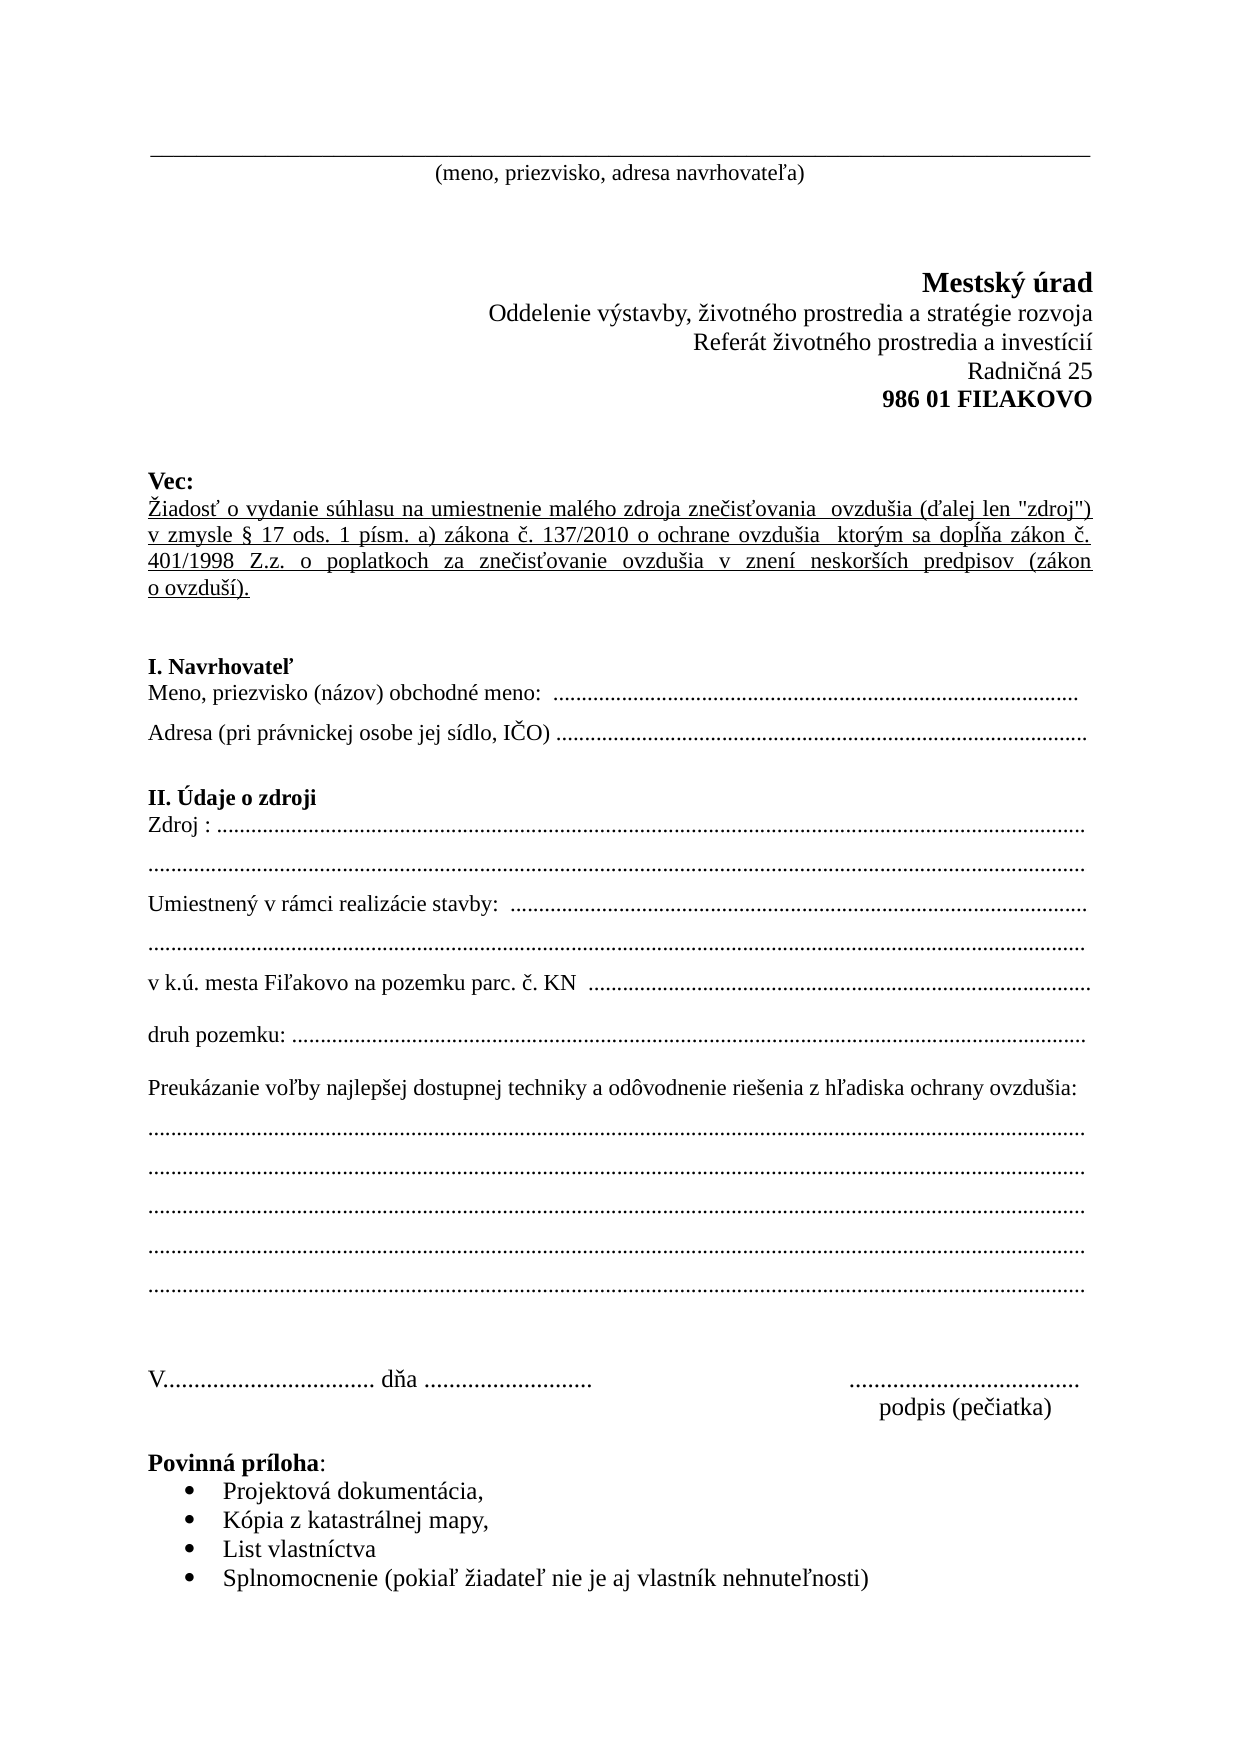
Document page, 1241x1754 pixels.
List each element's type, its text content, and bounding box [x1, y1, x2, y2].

text Referát životného prostredia a investícií [148, 327, 1093, 356]
text Oddelenie výstavby, životného prostredia a stratégie rozvoja [148, 298, 1093, 327]
text Meno, priezvisko (názov) obchodné meno: ............................................................................................ [148, 679, 1093, 706]
list Projektová dokumentácia, [185, 1476, 1093, 1505]
text Preukázanie voľby najlepšej dostupnej techniky a odôvodnenie riešenia z hľadiska ochrany ovzdušia: [148, 1074, 1093, 1101]
text I. Navrhovateľ [148, 653, 1093, 679]
text Umiestnený v rámci realizácie stavby: ..................................................................................................... [148, 890, 1093, 916]
text Žiadosť o vydanie súhlasu na umiestnenie malého zdroja znečisťovania ovzdušia (ďalej len "zdroj") [148, 495, 1093, 518]
text .................................................................................................................................................................... [148, 850, 1093, 877]
text Zdroj : ........................................................................................................................................................ [148, 811, 1093, 837]
text .................................................................................................................................................................................................................................................................................................................................................................................................................................................................................................................................................................................................................................................................................................................................................................................................................................................... [148, 1114, 1093, 1298]
text v k.ú. mesta Fiľakovo na pozemku parc. č. KN ........................................................................................ [148, 969, 1093, 995]
list List vlastníctva [185, 1534, 1093, 1563]
text Radničná 25 [148, 356, 1093, 384]
text Adresa (pri právnickej osobe jej sídlo, IČO) ............................................................................................. [148, 719, 1093, 745]
list Kópia z katastrálnej mapy, [185, 1505, 1093, 1534]
text o ovzduší). [148, 571, 1093, 600]
text V.................................. dňa ........................... ..................................... [148, 1364, 1093, 1392]
text v zmysle § 17 ods. 1 písm. a) zákona č. 137/2010 o ochrane ovzdušia ktorým sa dopĺňa zákon č. 401/1998 Z.z. o poplatkoch za znečisťovanie ovzdušia v znení neskorších predpisov (zákon [148, 519, 1093, 570]
text __________________________________________________________________________________ (meno, priezvisko, adresa navrhovateľa) [148, 133, 1093, 186]
text II. Údaje o zdroji [148, 784, 1093, 811]
text Povinná príloha: [148, 1448, 1093, 1476]
text Vec: [148, 466, 1093, 495]
text .................................................................................................................................................................... [148, 929, 1093, 956]
text 986 01 FIĽAKOVO [148, 384, 1093, 413]
text druh pozemku: ........................................................................................................................................... [148, 1021, 1093, 1048]
list Splnomocnenie (pokiaľ žiadateľ nie je aj vlastník nehnuteľnosti) [185, 1563, 1093, 1591]
text podpis (pečiatka) [148, 1392, 1093, 1421]
text Mestský úrad [148, 265, 1093, 298]
